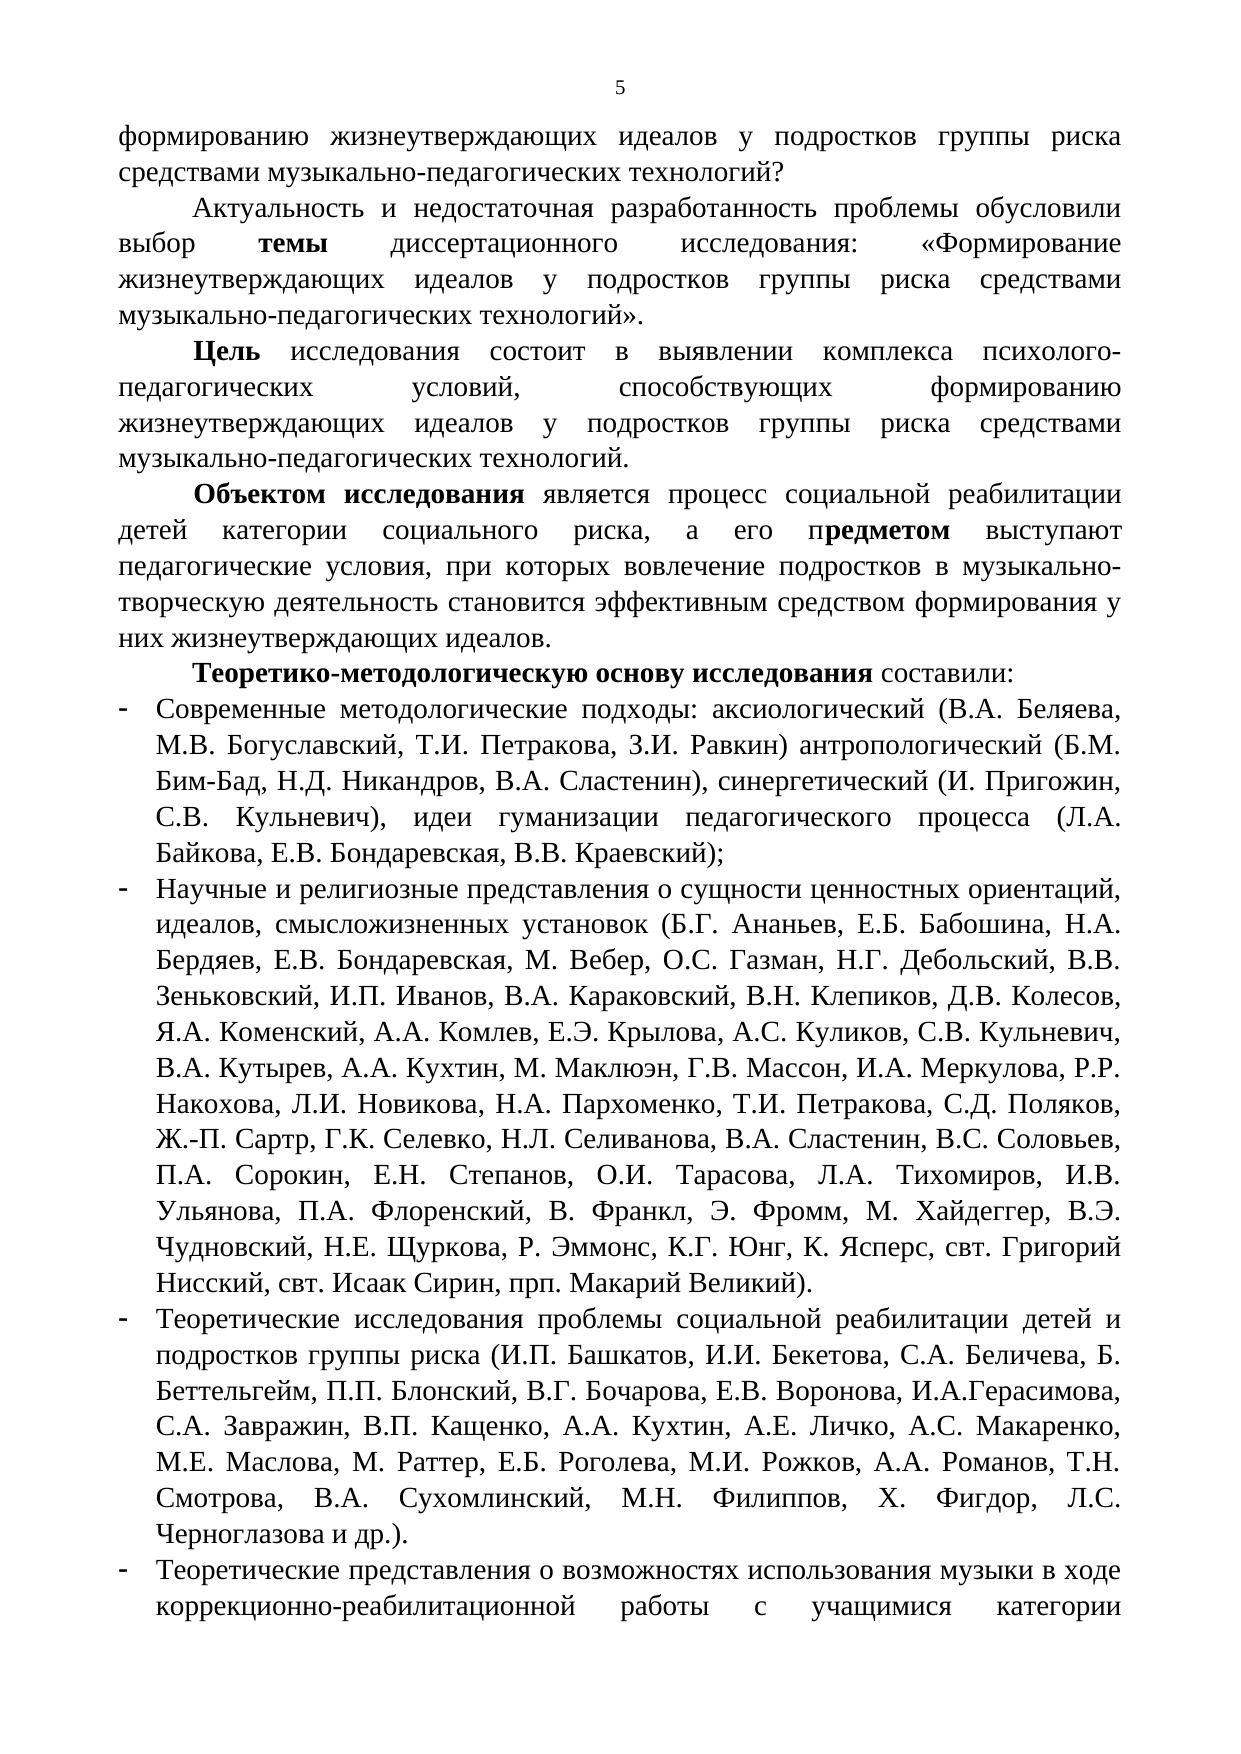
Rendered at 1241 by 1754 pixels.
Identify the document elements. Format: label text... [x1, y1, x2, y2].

text Цель исследования состоит в выявлении комплекса психолого-педагогических условий, способствующих формированию жизнеутверждающих идеалов у подростков группы риска средствами музыкально-педагогических технологий. [118, 333, 1122, 474]
text формированию жизнеутверждающих идеалов у подростков группы риска средствами музыкально-педагогических технологий? [118, 118, 1122, 187]
text Актуальность и недостаточная разработанность проблемы обусловили выбор темы диссертационного исследования: «Формирование жизнеутверждающих идеалов у подростков группы риска средствами музыкально-педагогических технологий». [118, 190, 1122, 331]
list Теоретические представления о возможностях использования музыки в ходе коррекционно-реабилитационной работы с учащимися категории [118, 1552, 1122, 1621]
list Современные методологические подходы: аксиологический (В.А. Беляева, М.В. Богуславский, Т.И. Петракова, З.И. Равкин) антропологический (Б.М. Бим-Бад, Н.Д. Никандров, В.А. Сластенин), синергетический (И. Пригожин, С.В. Кульневич), идеи гуманизации педагогического процесса (Л.А. Байкова, Е.В. Бондаревская, В.В. Краевский); [118, 691, 1122, 868]
text Теоретико-методологическую основу исследования составили: [118, 656, 1122, 689]
text Объектом исследования является процесс социальной реабилитации детей категории социального риска, а его предметом выступают педагогические условия, при которых вовлечение подростков в музыкально-творческую деятельность становится эффективным средством формирования у них жизнеутверждающих идеалов. [118, 476, 1122, 653]
list Научные и религиозные представления о сущности ценностных ориентаций, идеалов, смысложизненных установок (Б.Г. Ананьев, Е.Б. Бабошина, Н.А. Бердяев, Е.В. Бондаревская, М. Вебер, О.С. Газман, Н.Г. Дебольский, В.В. Зеньковский, И.П. Иванов, В.А. Караковский, В.Н. Клепиков, Д.В. Колесов, Я.А. Коменский, А.А. Комлев, Е.Э. Крылова, А.С. Куликов, С.В. Кульневич, В.А. Кутырев, А.А. Кухтин, М. Маклюэн, Г.В. Массон, И.А. Меркулова, Р.Р. Накохова, Л.И. Новикова, Н.А. Пархоменко, Т.И. Петракова, С.Д. Поляков, Ж.-П. Сартр, Г.К. Селевко, Н.Л. Селиванова, В.А. Сластенин, В.С. Соловьев, П.А. Сорокин, Е.Н. Степанов, О.И. Тарасова, Л.А. Тихомиров, И.В. Ульянова, П.А. Флоренский, В. Франкл, Э. Фромм, М. Хайдеггер, В.Э. Чудновский, Н.Е. Щуркова, Р. Эммонс, К.Г. Юнг, К. Ясперс, свт. Григорий Нисский, свт. Исаак Сирин, прп. Макарий Великий). [118, 871, 1122, 1298]
list Теоретические исследования проблемы социальной реабилитации детей и подростков группы риска (И.П. Башкатов, И.И. Бекетова, С.А. Беличева, Б. Беттельгейм, П.П. Блонский, В.Г. Бочарова, Е.В. Воронова, И.А.Герасимова, С.А. Завражин, В.П. Кащенко, А.А. Кухтин, А.Е. Личко, А.С. Макаренко, М.Е. Маслова, М. Раттер, Е.Б. Роголева, М.И. Рожков, А.А. Романов, Т.Н. Смотрова, В.А. Сухомлинский, М.Н. Филиппов, Х. Фигдор, Л.С. Черноглазова и др.). [118, 1301, 1122, 1549]
